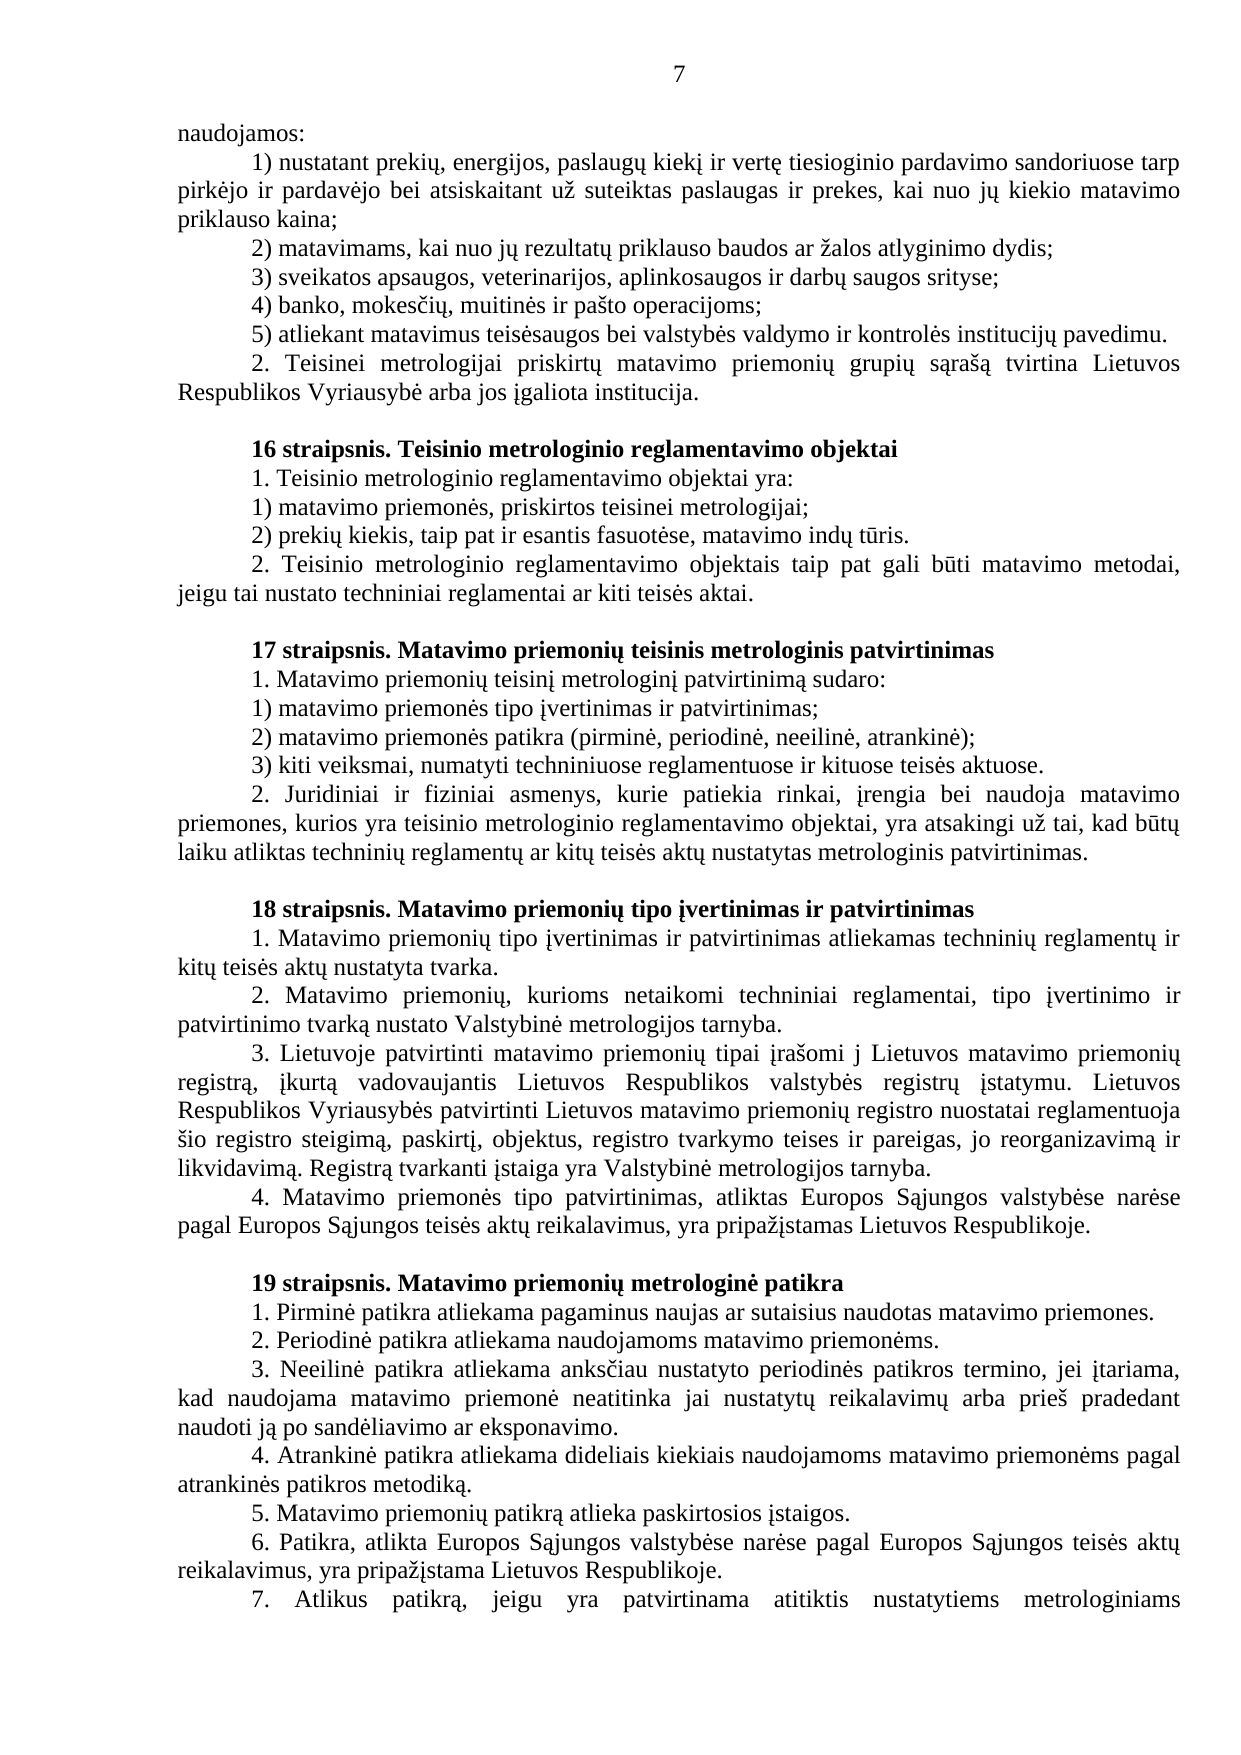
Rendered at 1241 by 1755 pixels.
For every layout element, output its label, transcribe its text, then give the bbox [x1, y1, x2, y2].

text 2) matavimo priemonės patikra (pirminė, periodinė, neeilinė, atrankinė); [177, 722, 1181, 751]
text 2. Teisinei metrologijai priskirtų matavimo priemonių grupių sąrašą tvirtina Lietuvos Respublikos Vyriausybė arba jos įgaliota institucija. [177, 348, 1181, 406]
text 1. Teisinio metrologinio reglamentavimo objektai yra: [177, 463, 1181, 492]
text 4. Matavimo priemonės tipo patvirtinimas, atliktas Europos Sąjungos valstybėse narėse pagal Europos Sąjungos teisės aktų reikalavimus, yra pripažįstamas Lietuvos Respublikoje. [177, 1182, 1181, 1239]
text 16 straipsnis. Teisinio metrologinio reglamentavimo objektai [177, 434, 1181, 463]
text 3. Neeilinė patikra atliekama anksčiau nustatyto periodinės patikros termino, jei įtariama, kad naudojama matavimo priemonė neatitinka jai nustatytų reikalavimų arba prieš pradedant naudoti ją po sandėliavimo ar eksponavimo. [177, 1354, 1181, 1441]
text 3) kiti veiksmai, numatyti techniniuose reglamentuose ir kituose teisės aktuose. [177, 751, 1181, 779]
text 6. Patikra, atlikta Europos Sąjungos valstybėse narėse pagal Europos Sąjungos teisės aktų reikalavimus, yra pripažįstama Lietuvos Respublikoje. [177, 1527, 1181, 1584]
text 1) nustatant prekių, energijos, paslaugų kiekį ir vertę tiesioginio pardavimo sandoriuose tarp pirkėjo ir pardavėjo bei atsiskaitant už suteiktas paslaugas ir prekes, kai nuo jų kiekio matavimo priklauso kaina; [177, 147, 1181, 233]
text 2. Juridiniai ir fiziniai asmenys, kurie patiekia rinkai, įrengia bei naudoja matavimo priemones, kurios yra teisinio metrologinio reglamentavimo objektai, yra atsakingi už tai, kad būtų laiku atliktas techninių reglamentų ar kitų teisės aktų nustatytas metrologinis patvirtinimas. [177, 779, 1181, 866]
text 1) matavimo priemonės, priskirtos teisinei metrologijai; [177, 492, 1181, 521]
text 2) matavimams, kai nuo jų rezultatų priklauso baudos ar žalos atlyginimo dydis; [177, 233, 1181, 262]
text 17 straipsnis. Matavimo priemonių teisinis metrologinis patvirtinimas [177, 636, 1181, 664]
text 5. Matavimo priemonių patikrą atlieka paskirtosios įstaigos. [177, 1498, 1181, 1527]
text 3. Lietuvoje patvirtinti matavimo priemonių tipai įrašomi j Lietuvos matavimo priemonių registrą, įkurtą vadovaujantis Lietuvos Respublikos valstybės registrų įstatymu. Lietuvos Respublikos Vyriausybės patvirtinti Lietuvos matavimo priemonių registro nuostatai reglamentuoja šio registro steigimą, paskirtį, objektus, registro tvarkymo teises ir pareigas, jo reorganizavimą ir likvidavimą. Registrą tvarkanti įstaiga yra Valstybinė metrologijos tarnyba. [177, 1038, 1181, 1182]
text 2. Teisinio metrologinio reglamentavimo objektais taip pat gali būti matavimo metodai, jeigu tai nustato techniniai reglamentai ar kiti teisės aktai. [177, 549, 1181, 607]
text naudojamos: [177, 118, 1181, 147]
text 2. Periodinė patikra atliekama naudojamoms matavimo priemonėms. [177, 1326, 1181, 1354]
text 3) sveikatos apsaugos, veterinarijos, aplinkosaugos ir darbų saugos srityse; [177, 262, 1181, 291]
text 1. Matavimo priemonių tipo įvertinimas ir patvirtinimas atliekamas techninių reglamentų ir kitų teisės aktų nustatyta tvarka. [177, 923, 1181, 981]
text 1) matavimo priemonės tipo įvertinimas ir patvirtinimas; [177, 693, 1181, 722]
text 2) prekių kiekis, taip pat ir esantis fasuotėse, matavimo indų tūris. [177, 521, 1181, 549]
text 18 straipsnis. Matavimo priemonių tipo įvertinimas ir patvirtinimas [177, 894, 1181, 923]
text 4. Atrankinė patikra atliekama dideliais kiekiais naudojamoms matavimo priemonėms pagal atrankinės patikros metodiką. [177, 1441, 1181, 1498]
text 4) banko, mokesčių, muitinės ir pašto operacijoms; [177, 291, 1181, 319]
text 1. Matavimo priemonių teisinį metrologinį patvirtinimą sudaro: [177, 664, 1181, 693]
text 5) atliekant matavimus teisėsaugos bei valstybės valdymo ir kontrolės institucijų pavedimu. [177, 319, 1181, 348]
text 7. Atlikus patikrą, jeigu yra patvirtinama atitiktis nustatytiems metrologiniams [177, 1584, 1181, 1613]
text 19 straipsnis. Matavimo priemonių metrologinė patikra [177, 1268, 1181, 1297]
text 1. Pirminė patikra atliekama pagaminus naujas ar sutaisius naudotas matavimo priemones. [177, 1297, 1181, 1326]
text 2. Matavimo priemonių, kurioms netaikomi techniniai reglamentai, tipo įvertinimo ir patvirtinimo tvarką nustato Valstybinė metrologijos tarnyba. [177, 981, 1181, 1038]
